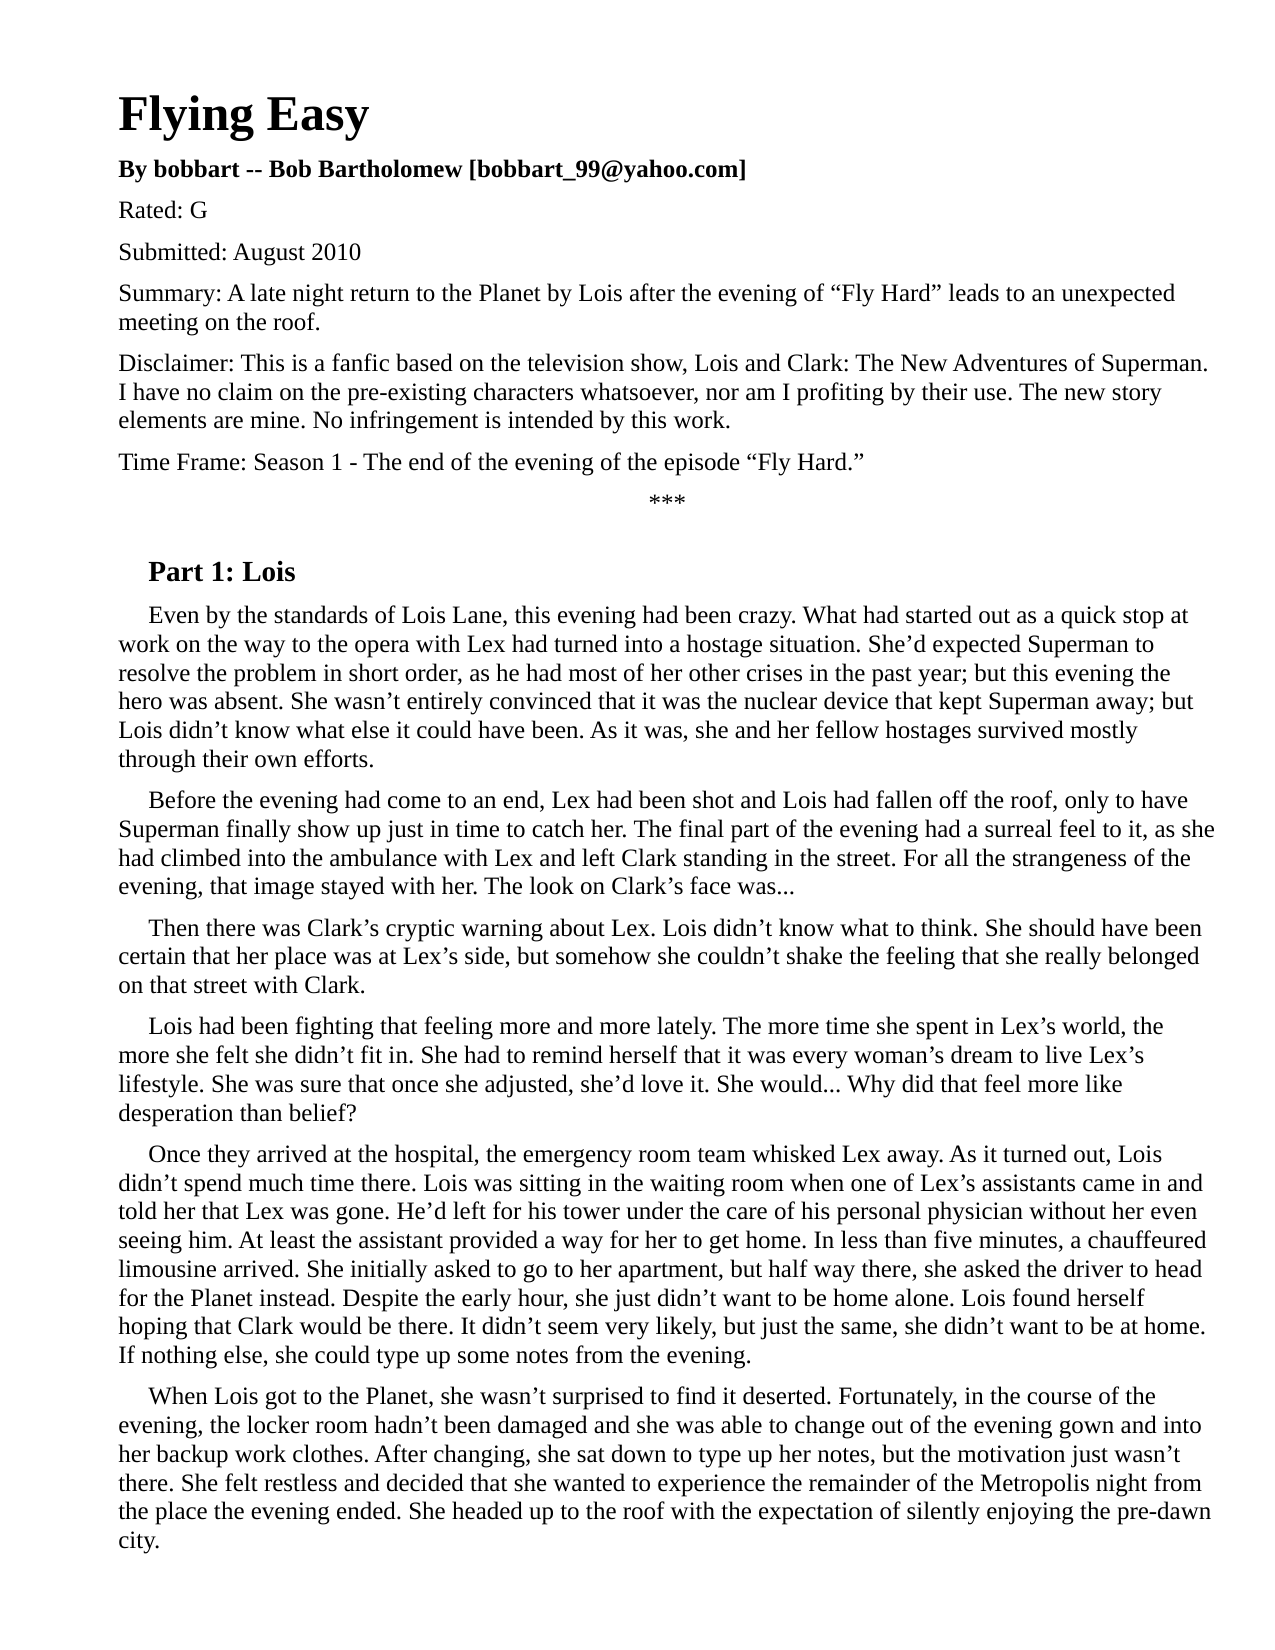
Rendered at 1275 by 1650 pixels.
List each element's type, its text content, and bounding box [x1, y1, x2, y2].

text Disclaimer: This is a fanfic based on the television show, Lois and Clark: The New Adventures of Superman. I have no claim on the pre-existing characters whatsoever, nor am I profiting by their use. The new story elements are mine. No infringement is intended by this work. [118, 348, 1216, 434]
text Time Frame: Season 1 - The end of the evening of the episode “Fly Hard.” [118, 447, 1216, 475]
text Rated: G [118, 195, 1216, 224]
text *** [118, 488, 1216, 517]
text By bobbart -- Bob Bartholomew [bobbart_99@yahoo.com] [118, 154, 1216, 183]
text When Lois got to the Planet, she wasn’t surprised to find it deserted. Fortunately, in the course of the evening, the locker room hadn’t been damaged and she was able to change out of the evening gown and into her backup work clothes. After changing, she sat down to type up her notes, but the motivation just wasn’t there. She felt restless and decided that she wanted to experience the remainder of the Metropolis night from the place the evening ended. She headed up to the roof with the expectation of silently enjoying the pre-dawn city. [118, 1381, 1216, 1554]
subtitle Flying Easy [118, 84, 1216, 142]
text Then there was Clark’s cryptic warning about Lex. Lois didn’t know what to think. She should have been certain that her place was at Lex’s side, but somehow she couldn’t shake the feeling that she really belonged on that street with Clark. [118, 913, 1216, 999]
text Submitted: August 2010 [118, 237, 1216, 265]
subtitle Part 1: Lois [118, 554, 1216, 588]
text Even by the standards of Lois Lane, this evening had been crazy. What had started out as a quick stop at work on the way to the opera with Lex had turned into a hostage situation. She’d expected Superman to resolve the problem in short order, as he had most of her other crises in the past year; but this evening the hero was absent. She wasn’t entirely convinced that it was the nuclear device that kept Superman away; but Lois didn’t know what else it could have been. As it was, she and her fellow hostages survived mostly through their own efforts. [118, 600, 1216, 773]
text Once they arrived at the hospital, the emergency room team whisked Lex away. As it turned out, Lois didn’t spend much time there. Lois was sitting in the waiting room when one of Lex’s assistants came in and told her that Lex was gone. He’d left for his tower under the care of his personal physician without her even seeing him. At least the assistant provided a way for her to get home. In less than five minutes, a chauffeured limousine arrived. She initially asked to go to her apartment, but half way there, she asked the driver to head for the Planet instead. Despite the early hour, she just didn’t want to be home alone. Lois found herself hoping that Clark would be there. It didn’t seem very likely, but just the same, she didn’t want to be at home. If nothing else, she could type up some notes from the evening. [118, 1139, 1216, 1369]
text Lois had been fighting that feeling more and more lately. The more time she spent in Lex’s world, the more she felt she didn’t fit in. She had to remind herself that it was every woman’s dream to live Lex’s lifestyle. She was sure that once she adjusted, she’d love it. She would... Why did that feel more like desperation than belief? [118, 1011, 1216, 1126]
text Before the evening had come to an end, Lex had been shot and Lois had fallen off the roof, only to have Superman finally show up just in time to catch her. The final part of the evening had a surreal feel to it, as she had climbed into the ambulance with Lex and left Clark standing in the street. For all the strangeness of the evening, that image stayed with her. The look on Clark’s face was... [118, 785, 1216, 900]
text Summary: A late night return to the Planet by Lois after the evening of “Fly Hard” leads to an unexpected meeting on the roof. [118, 278, 1216, 335]
